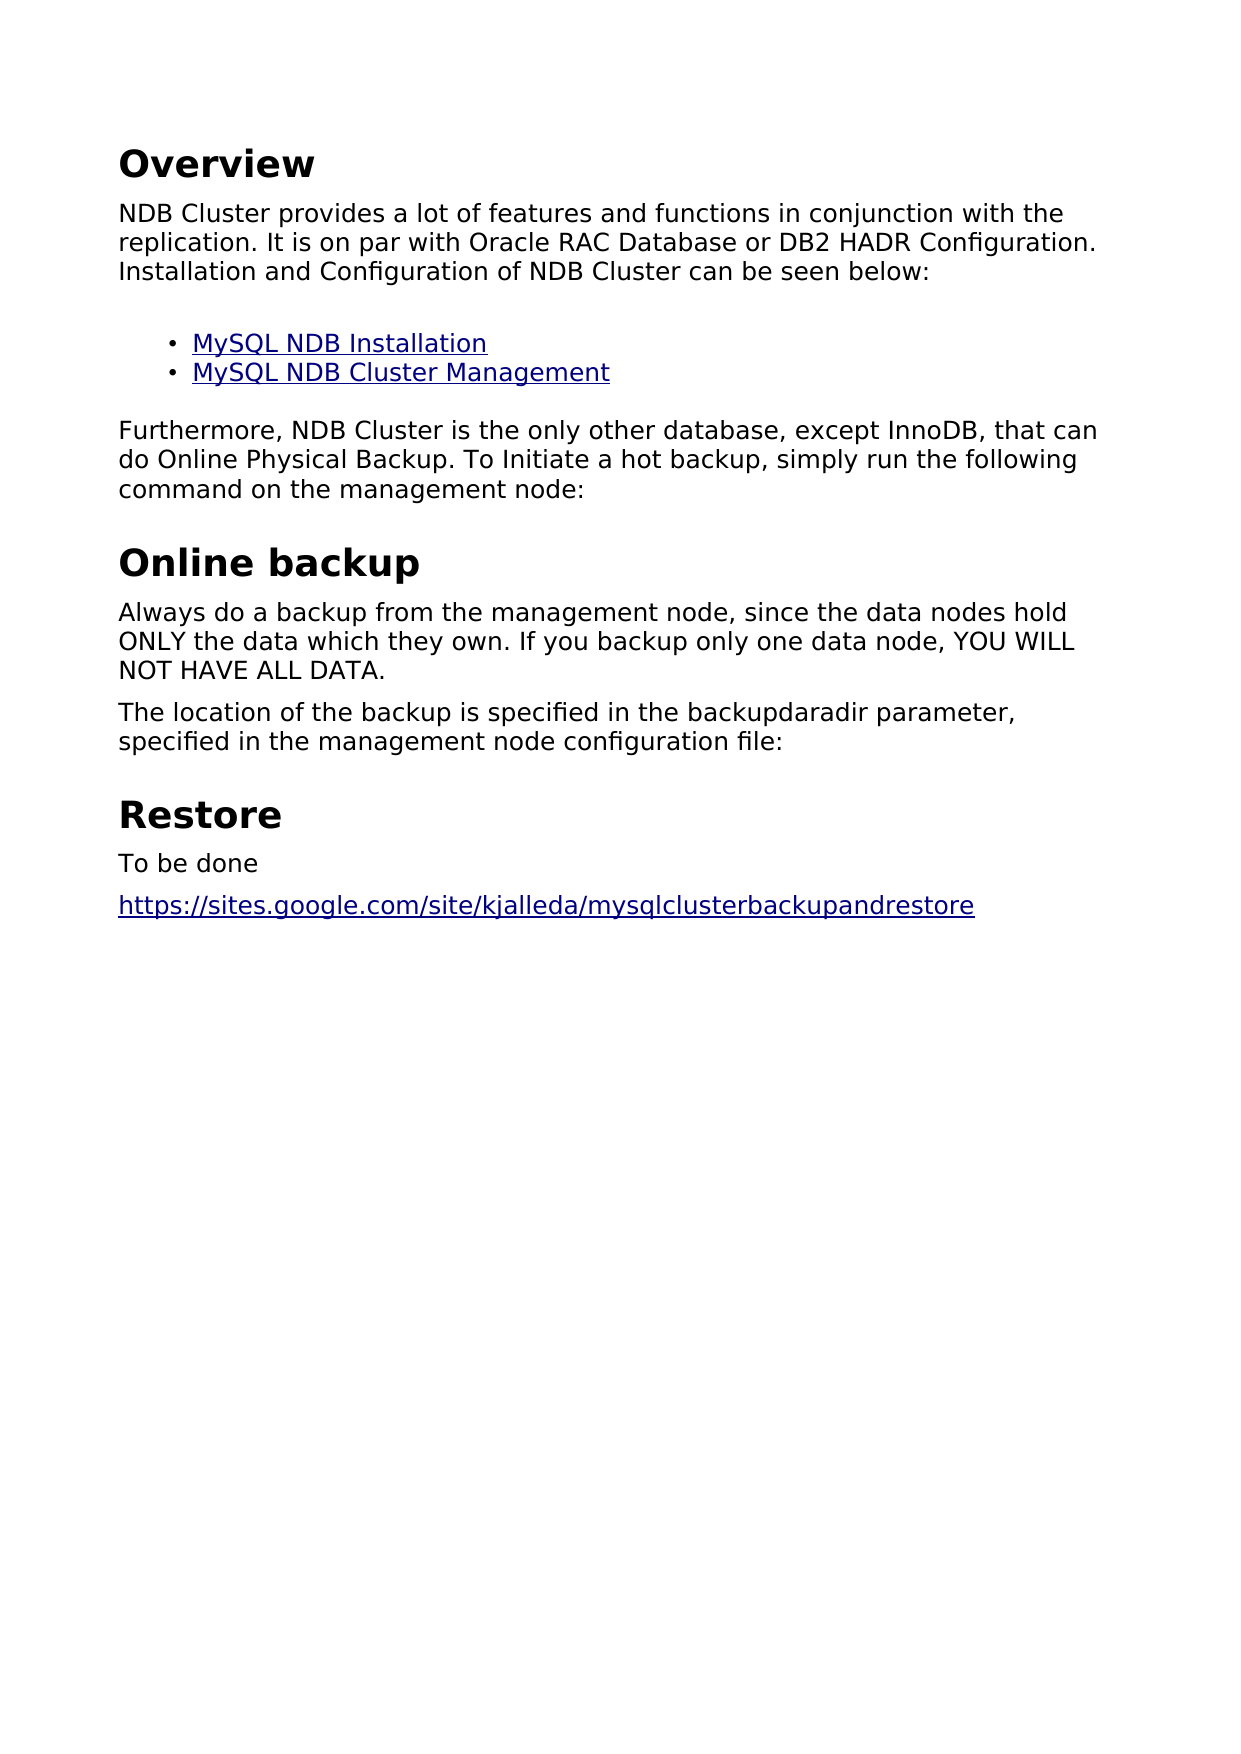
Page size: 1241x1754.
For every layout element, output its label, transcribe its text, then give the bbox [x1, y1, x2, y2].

subtitle Overview [118, 143, 1122, 187]
text Furthermore, NDB Cluster is the only other database, except InnoDB, that can do Online Physical Backup. To Initiate a hot backup, simply run the following command on the management node: [118, 417, 1122, 504]
subtitle Restore [118, 793, 1122, 837]
text Always do a backup from the management node, since the data nodes hold ONLY the data which they own. If you backup only one data node, YOU WILL NOT HAVE ALL DATA. [118, 598, 1122, 685]
subtitle Online backup [118, 542, 1122, 585]
text NDB Cluster provides a lot of features and functions in conjunction with the replication. It is on par with Oracle RAC Database or DB2 HADR Configuration. Installation and Configuration of NDB Cluster can be seen below: [118, 199, 1122, 287]
list MySQL NDB Installation [177, 329, 1122, 358]
text To be done [118, 850, 1122, 879]
text https://sites.google.com/site/kjalleda/mysqlclusterbackupandrestore [118, 891, 1122, 921]
text The location of the backup is specified in the backupdaradir parameter, specified in the management node configuration file: [118, 698, 1122, 756]
list MySQL NDB Cluster Management [177, 358, 1122, 387]
